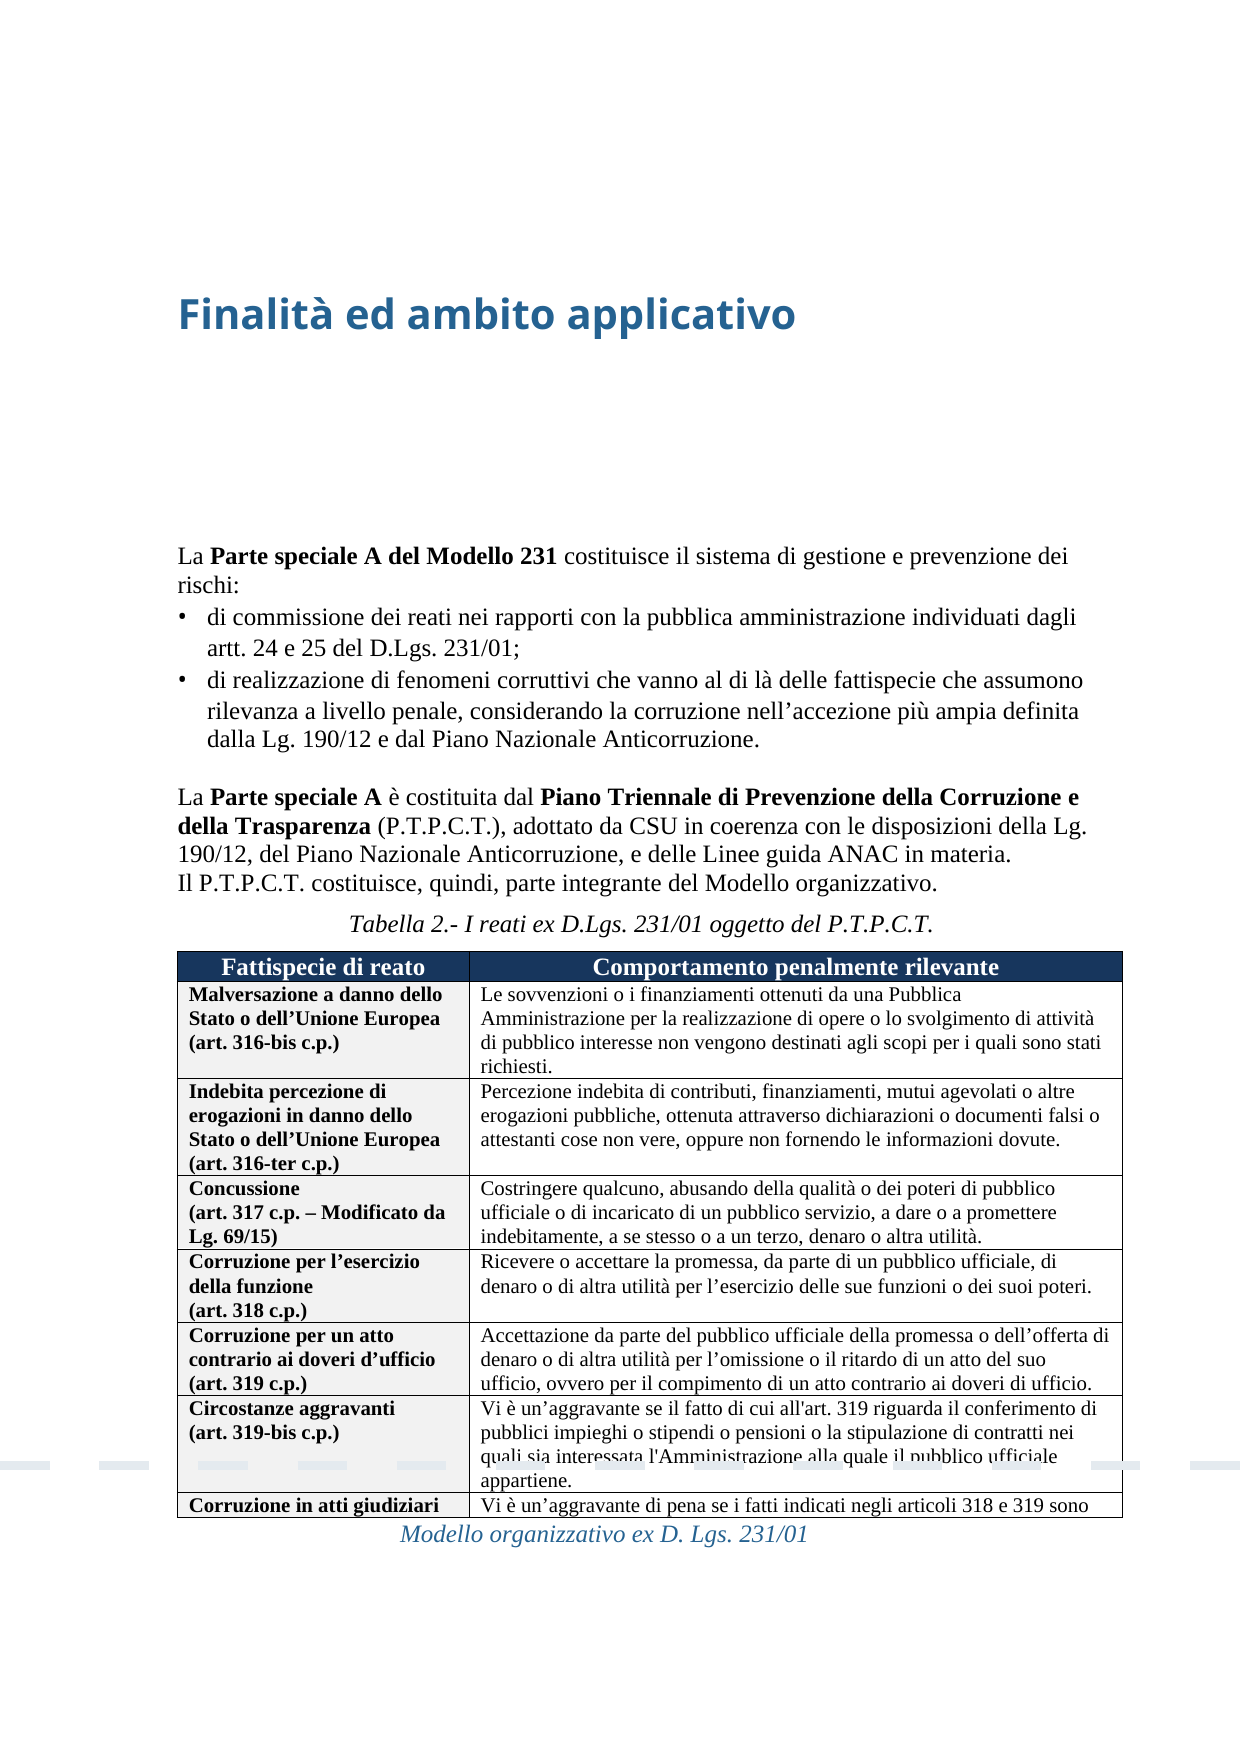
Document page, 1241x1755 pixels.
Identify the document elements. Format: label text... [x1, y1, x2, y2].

table_cell Indebita percezione di erogazioni in danno dello Stato o dell’Unione Europea (art. 316-ter c.p.) [178, 1079, 469, 1175]
subtitle Finalità ed ambito applicativo [177, 285, 1107, 341]
table_cell Concussione (art. 317 c.p. – Modificato da Lg. 69/15) [178, 1176, 469, 1248]
list di commissione dei reati nei rapporti con la pubblica amministrazione individuati dagli artt. 24 e 25 del D.Lgs. 231/01; [177, 599, 1107, 662]
text La Parte speciale A del Modello 231 costituisce il sistema di gestione e prevenzione dei rischi: [177, 541, 1107, 599]
text Tabella 2.- I reati ex D.Lgs. 231/01 oggetto del P.T.P.C.T. [177, 909, 1107, 938]
table_cell Costringere qualcuno, abusando della qualità o dei poteri di pubblico ufficiale o di incaricato di un pubblico servizio, a dare o a promettere indebitamente, a se stesso o a un terzo, denaro o altra utilità. [470, 1176, 1122, 1248]
table_cell Accettazione da parte del pubblico ufficiale della promessa o dell’offerta di denaro o di altra utilità per l’omissione o il ritardo di un atto del suo ufficio, ovvero per il compimento di un atto contrario ai doveri di ufficio. [470, 1323, 1122, 1395]
table_cell Corruzione per l’esercizio della funzione (art. 318 c.p.) [178, 1250, 469, 1322]
table_cell Vi è un’aggravante se il fatto di cui all'art. 319 riguarda il conferimento di pubblici impieghi o stipendi o pensioni o la stipulazione di contratti nei quali sia interessata l'Amministrazione alla quale il pubblico ufficiale appartiene. [470, 1396, 1122, 1492]
table_cell Corruzione in atti giudiziari [178, 1493, 469, 1517]
table_header Fattispecie di reato [178, 952, 469, 981]
text La Parte speciale A è costituita dal Piano Triennale di Prevenzione della Corruzione e della Trasparenza (P.T.P.C.T.), adottato da CSU in coerenza con le disposizioni della Lg. 190/12, del Piano Nazionale Anticorruzione, e delle Linee guida ANAC in materia. [177, 782, 1107, 868]
table_cell Le sovvenzioni o i finanziamenti ottenuti da una Pubblica Amministrazione per la realizzazione di opere o lo svolgimento di attività di pubblico interesse non vengono destinati agli scopi per i quali sono stati richiesti. [470, 982, 1122, 1078]
list di realizzazione di fenomeni corruttivi che vanno al di là delle fattispecie che assumono rilevanza a livello penale, considerando la corruzione nell’accezione più ampia definita dalla Lg. 190/12 e dal Piano Nazionale Anticorruzione. [177, 662, 1107, 753]
table_cell Malversazione a danno dello Stato o dell’Unione Europea (art. 316-bis c.p.) [178, 982, 469, 1078]
table_cell Ricevere o accettare la promessa, da parte di un pubblico ufficiale, di denaro o di altra utilità per l’esercizio delle sue funzioni o dei suoi poteri. [470, 1250, 1122, 1322]
table_header Comportamento penalmente rilevante [470, 952, 1122, 981]
table_cell Circostanze aggravanti (art. 319-bis c.p.) [178, 1396, 469, 1492]
table_cell Percezione indebita di contributi, finanziamenti, mutui agevolati o altre erogazioni pubbliche, ottenuta attraverso dichiarazioni o documenti falsi o attestanti cose non vere, oppure non fornendo le informazioni dovute. [470, 1079, 1122, 1175]
table_cell Vi è un’aggravante di pena se i fatti indicati negli articoli 318 e 319 sono [470, 1493, 1122, 1517]
text Il P.T.P.C.T. costituisce, quindi, parte integrante del Modello organizzativo. [177, 868, 1107, 897]
table_cell Corruzione per un atto contrario ai doveri d’ufficio (art. 319 c.p.) [178, 1323, 469, 1395]
